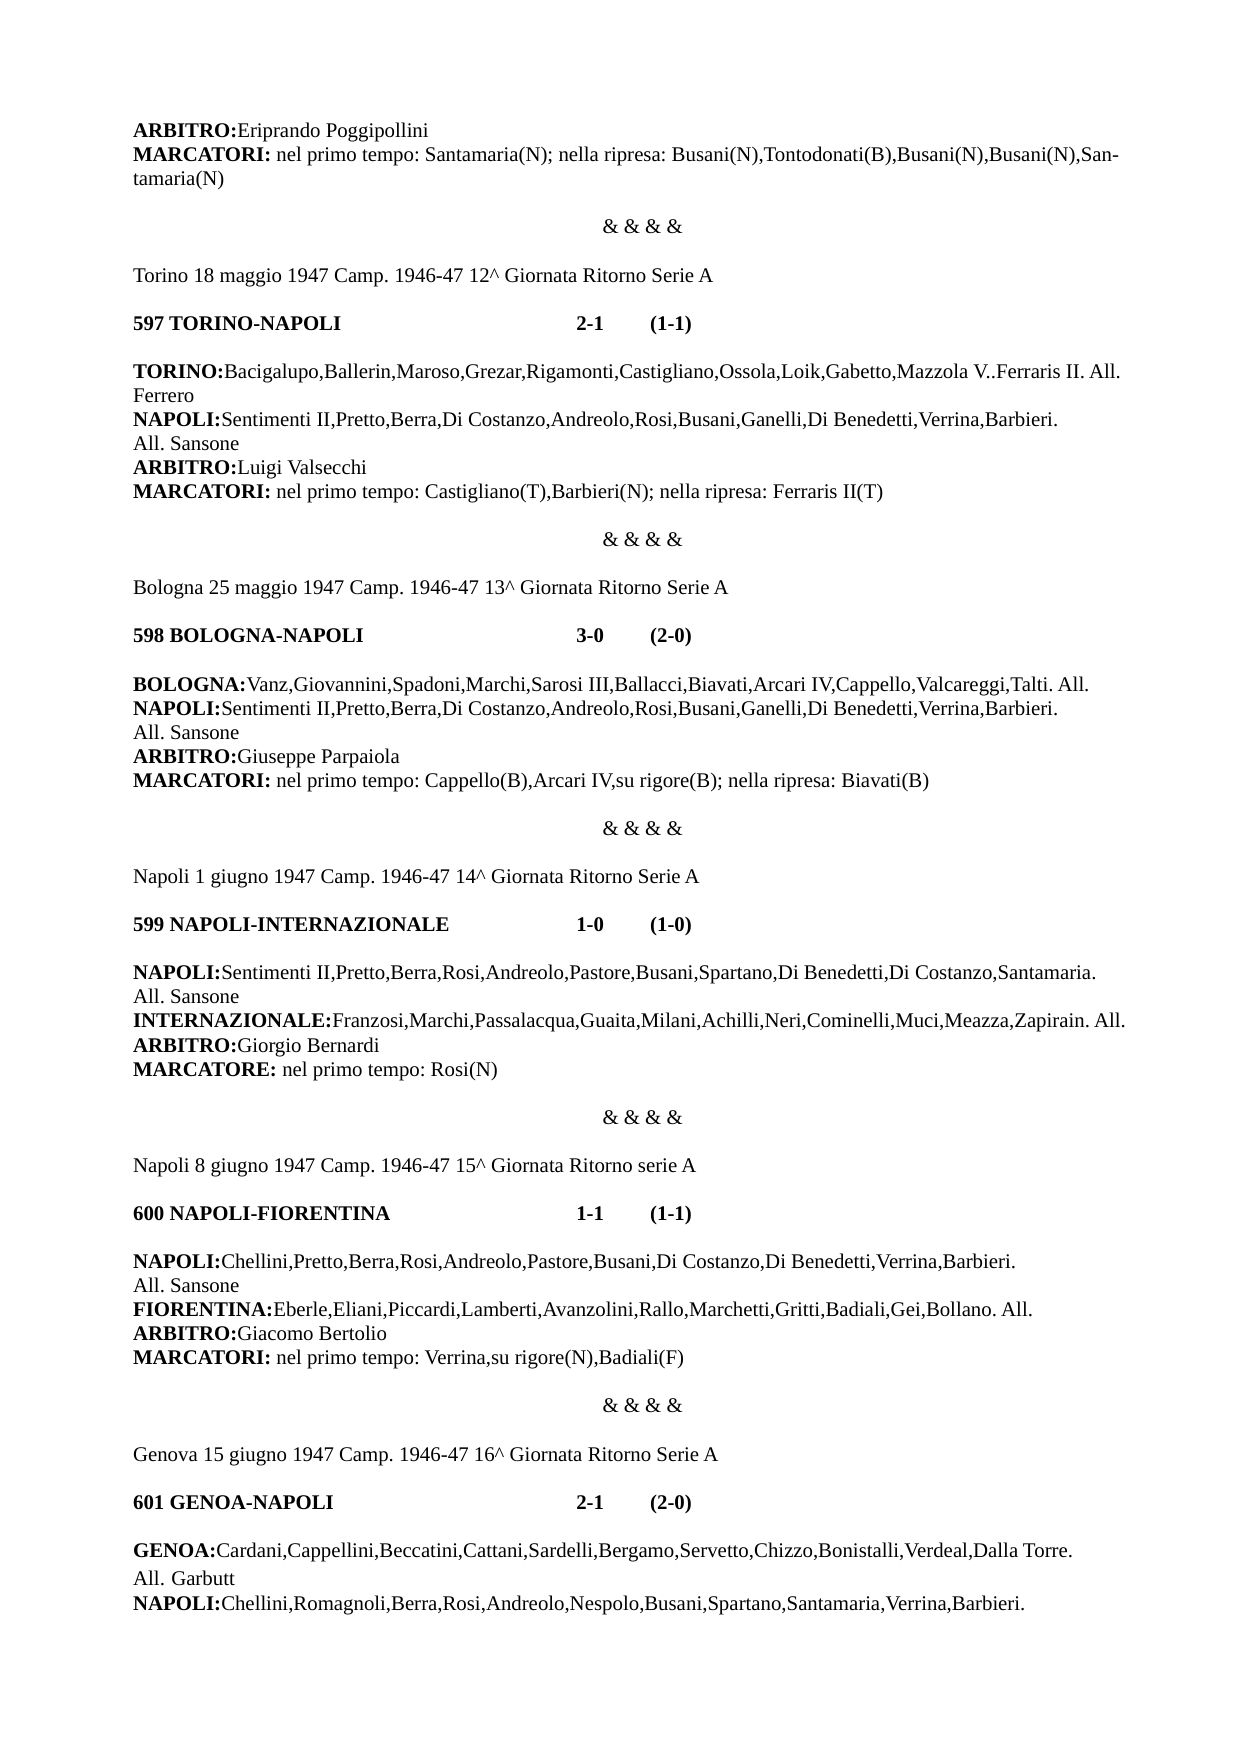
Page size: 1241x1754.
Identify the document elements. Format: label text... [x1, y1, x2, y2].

text Napoli 8 giugno 1947 Camp. 1946-47 15^ Giornata Ritorno serie A [133, 1153, 1152, 1177]
text tamaria(N) [133, 166, 1152, 190]
text Ferrero [133, 383, 1152, 407]
text TORINO:Bacigalupo,Ballerin,Maroso,Grezar,Rigamonti,Castigliano,Ossola,Loik,Gabetto,Mazzola V..Ferraris II. All. [133, 359, 1152, 383]
text 600 NAPOLI-FIORENTINA 1-1 (1-1) [133, 1201, 1152, 1225]
text Genova 15 giugno 1947 Camp. 1946-47 16^ Giornata Ritorno Serie A [133, 1442, 1152, 1466]
text & & & & [133, 1393, 1152, 1417]
text ARBITRO:Giorgio Bernardi [133, 1032, 1152, 1057]
text ARBITRO:Luigi Valsecchi [133, 455, 1152, 479]
text All. Sansone [133, 431, 1152, 455]
text INTERNAZIONALE:Franzosi,Marchi,Passalacqua,Guaita,Milani,Achilli,Neri,Cominelli,Muci,Meazza,Zapirain. All. [133, 1008, 1152, 1032]
text MARCATORI: nel primo tempo: Santamaria(N); nella ripresa: Busani(N),Tontodonati(B),Busani(N),Busani(N),San- [133, 142, 1152, 166]
text 601 GENOA-NAPOLI 2-1 (2-0) [133, 1490, 1152, 1514]
text 597 TORINO-NAPOLI 2-1 (1-1) [133, 311, 1152, 335]
text All. Sansone [133, 1273, 1152, 1297]
text MARCATORI: nel primo tempo: Cappello(B),Arcari IV,su rigore(B); nella ripresa: Biavati(B) [133, 768, 1152, 792]
text 599 NAPOLI-INTERNAZIONALE 1-0 (1-0) [133, 912, 1152, 936]
text & & & & [133, 816, 1152, 840]
text ARBITRO:Giacomo Bertolio [133, 1321, 1152, 1345]
text Torino 18 maggio 1947 Camp. 1946-47 12^ Giornata Ritorno Serie A [133, 262, 1152, 287]
text FIORENTINA:Eberle,Eliani,Piccardi,Lamberti,Avanzolini,Rallo,Marchetti,Gritti,Badiali,Gei,Bollano. All. [133, 1297, 1152, 1321]
text ARBITRO:Eriprando Poggipollini [133, 118, 1152, 142]
text & & & & [133, 1105, 1152, 1129]
text MARCATORE: nel primo tempo: Rosi(N) [133, 1057, 1152, 1081]
text & & & & [133, 527, 1152, 551]
text 598 BOLOGNA-NAPOLI 3-0 (2-0) [133, 623, 1152, 647]
text All. Sansone [133, 720, 1152, 744]
text NAPOLI:Sentimenti II,Pretto,Berra,Di Costanzo,Andreolo,Rosi,Busani,Ganelli,Di Benedetti,Verrina,Barbieri. [133, 407, 1152, 431]
text & & & & [133, 214, 1152, 238]
text ARBITRO:Giuseppe Parpaiola [133, 744, 1152, 768]
text NAPOLI:Sentimenti II,Pretto,Berra,Rosi,Andreolo,Pastore,Busani,Spartano,Di Benedetti,Di Costanzo,Santamaria. [133, 960, 1152, 984]
text NAPOLI:Chellini,Romagnoli,Berra,Rosi,Andreolo,Nespolo,Busani,Spartano,Santamaria,Verrina,Barbieri. [133, 1591, 1152, 1615]
text Napoli 1 giugno 1947 Camp. 1946-47 14^ Giornata Ritorno Serie A [133, 864, 1152, 888]
text NAPOLI:Chellini,Pretto,Berra,Rosi,Andreolo,Pastore,Busani,Di Costanzo,Di Benedetti,Verrina,Barbieri. [133, 1249, 1152, 1273]
text NAPOLI:Sentimenti II,Pretto,Berra,Di Costanzo,Andreolo,Rosi,Busani,Ganelli,Di Benedetti,Verrina,Barbieri. [133, 696, 1152, 720]
text MARCATORI: nel primo tempo: Castigliano(T),Barbieri(N); nella ripresa: Ferraris II(T) [133, 479, 1152, 503]
text Bologna 25 maggio 1947 Camp. 1946-47 13^ Giornata Ritorno Serie A [133, 575, 1152, 599]
text BOLOGNA:Vanz,Giovannini,Spadoni,Marchi,Sarosi III,Ballacci,Biavati,Arcari IV,Cappello,Valcareggi,Talti. All. [133, 672, 1152, 696]
text MARCATORI: nel primo tempo: Verrina,su rigore(N),Badiali(F) [133, 1345, 1152, 1369]
text All. Garbutt [133, 1562, 1152, 1591]
text GENOA:Cardani,Cappellini,Beccatini,Cattani,Sardelli,Bergamo,Servetto,Chizzo,Bonistalli,Verdeal,Dalla Torre. [133, 1538, 1152, 1562]
text All. Sansone [133, 984, 1152, 1008]
